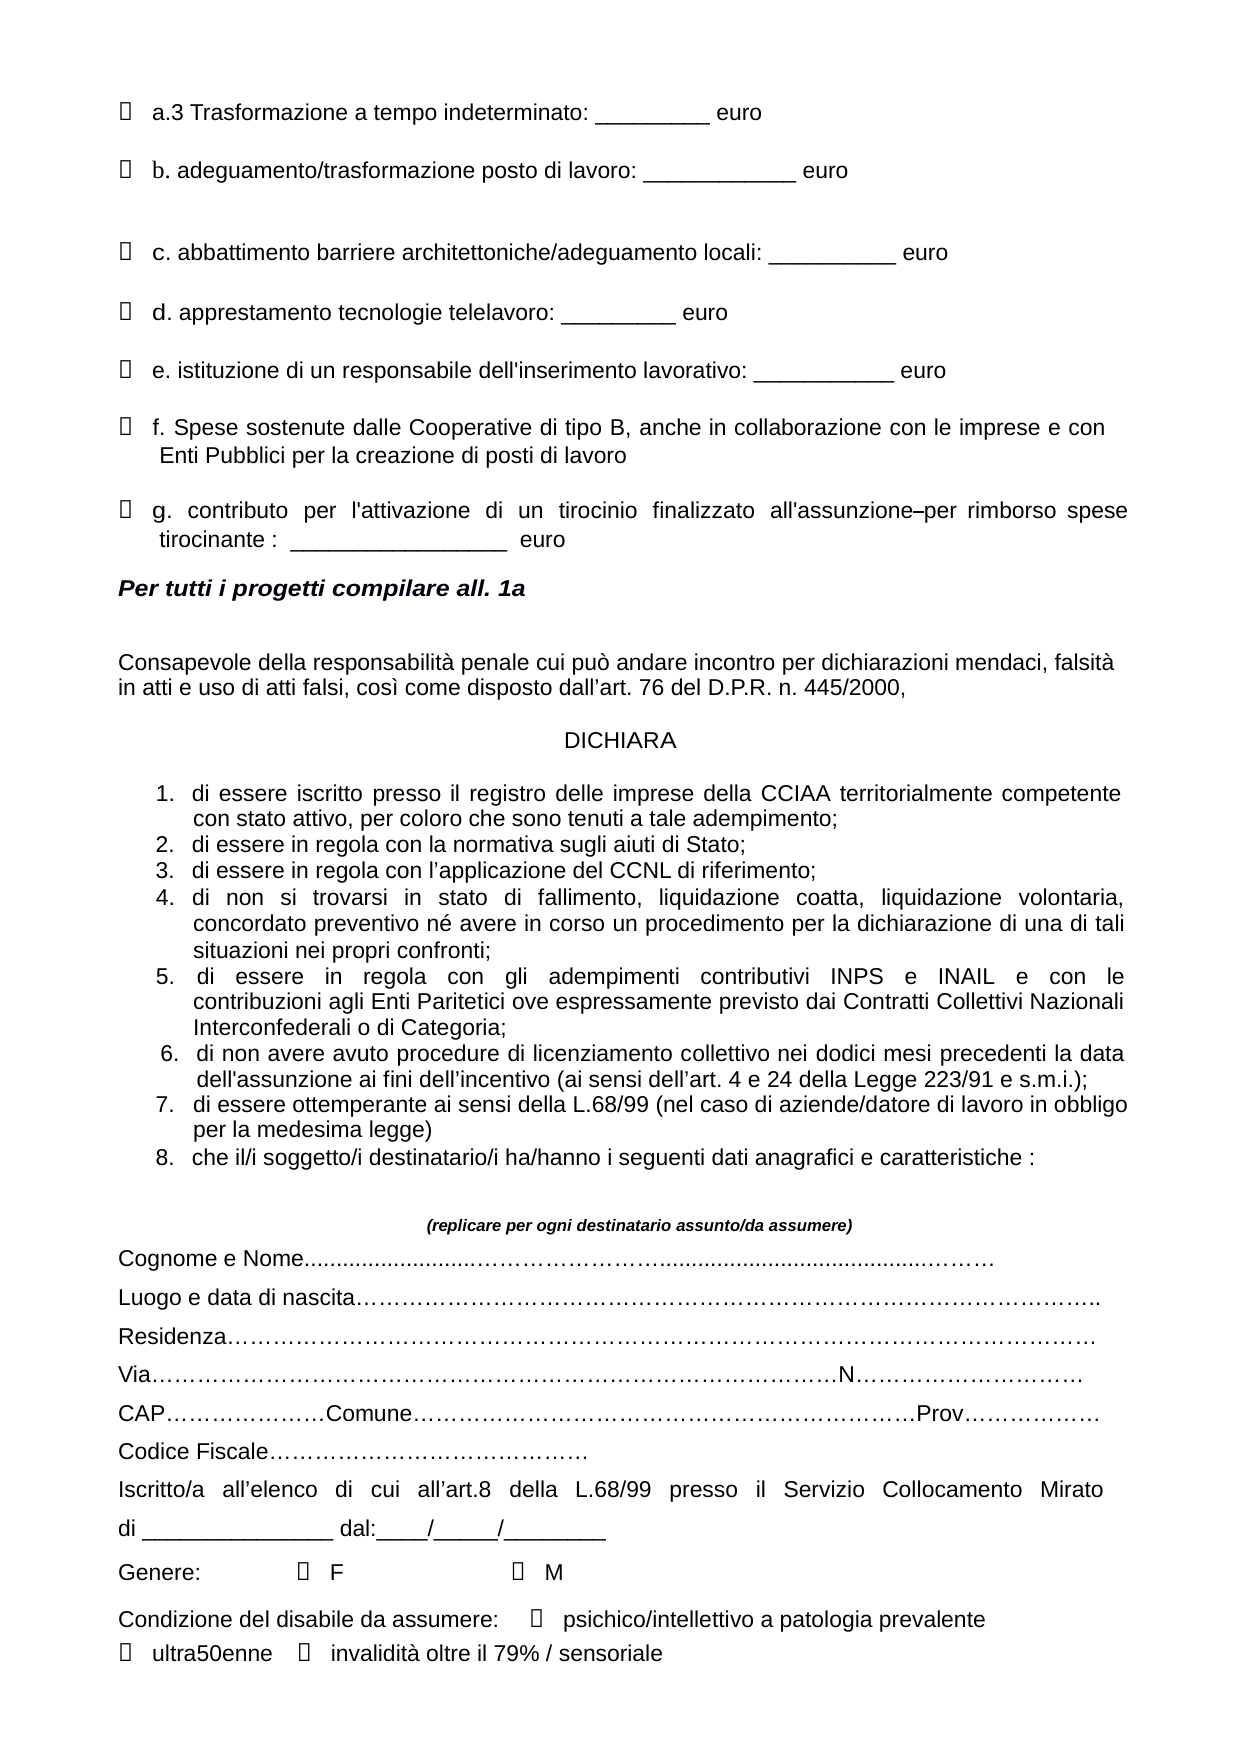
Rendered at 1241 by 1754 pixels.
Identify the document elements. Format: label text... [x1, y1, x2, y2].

text f. Spese sostenute dalle Cooperative di tipo B, anche in collaborazione con le imprese e con Enti Pubblici per la creazione di posti di lavoro [118, 408, 1128, 469]
text 1. di essere iscritto presso il registro delle imprese della CCIAA territorialmente competente con stato attivo, per coloro che sono tenuti a tale adempimento; [156, 779, 1129, 831]
text Consapevole della responsabilità penale cui può andare incontro per dichiarazioni mendaci, falsità in atti e uso di atti falsi, così come disposto dall’art. 76 del D.P.R. n. 445/2000, [118, 649, 1121, 701]
text Luogo e data di nascita…………………………………………………………………………………….. Residenza…………………………………………………………………………………………………… Via………………………………………………………………………………N………………………… CAP…………………Comune…………………………………………………………Prov……………… Codice Fiscale…………………………………… [118, 1284, 1108, 1464]
text 8. che il/i soggetto/i destinatario/i ha/hanno i seguenti dati anagrafici e caratteristiche : [155, 1144, 1154, 1171]
text 6. di non avere avuto procedure di licenziamento collettivo nei dodici mesi precedenti la data dell'assunzione ai fini dell’incentivo (ai sensi dell’art. 4 e 24 della Legge 223/91 e s.m.i.); [155, 1040, 1129, 1093]
text 3. di essere in regola con l’applicazione del CCNL di riferimento; [155, 857, 1154, 884]
text c. abbattimento barriere architettoniche/adeguamento locali: __________ euro [118, 234, 1152, 268]
text 4. di non si trovarsi in stato di fallimento, liquidazione coatta, liquidazione volontaria, concordato preventivo né avere in corso un procedimento per la dichiarazione di una di tali situazioni nei propri confronti; [156, 884, 1124, 963]
text b. adeguamento/trasformazione posto di lavoro: ____________ euro [118, 152, 1152, 186]
text DICHIARA [564, 727, 1154, 753]
text Iscritto/a all’elenco di cui all’art.8 della L.68/99 presso il Servizio Collocamento Mirato di _______________ dal:____/_____/________ [118, 1476, 1137, 1541]
text Condizione del disabile da assumere: psichico/intellettivo a patologia prevalente ultra50enne invalidità oltre il 79% / sensoriale [118, 1601, 1154, 1669]
text Genere: F M [118, 1553, 1154, 1587]
text Cognome e Nome...........................……………………..........................................……… [118, 1245, 1154, 1271]
text g. contributo per l'attivazione di un tirocinio finalizzato all'assunzione per rimborso spese tirocinante : _________________ euro [118, 492, 1128, 552]
text Per tutti i progetti compilare all. 1a [118, 576, 1152, 601]
text 5. di essere in regola con gli adempimenti contributivi INPS e INAIL e con le contribuzioni agli Enti Paritetici ove espressamente previsto dai Contratti Collettivi Nazionali Interconfederali o di Categoria; [156, 963, 1124, 1040]
text 7. di essere ottemperante ai sensi della L.68/99 (nel caso di aziende/datore di lavoro in obbligo per la medesima legge) [155, 1093, 1129, 1143]
text a.3 Trasformazione a tempo indeterminato: _________ euro [118, 94, 770, 128]
text d. apprestamento tecnologie telelavoro: _________ euro [118, 293, 742, 327]
text e. istituzione di un responsabile dell'inserimento lavorativo: ___________ euro [118, 351, 1122, 386]
text (replicare per ogni destinatario assunto/da assumere) [427, 1216, 1154, 1235]
text 2. di essere in regola con la normativa sugli aiuti di Stato; [155, 831, 1154, 857]
